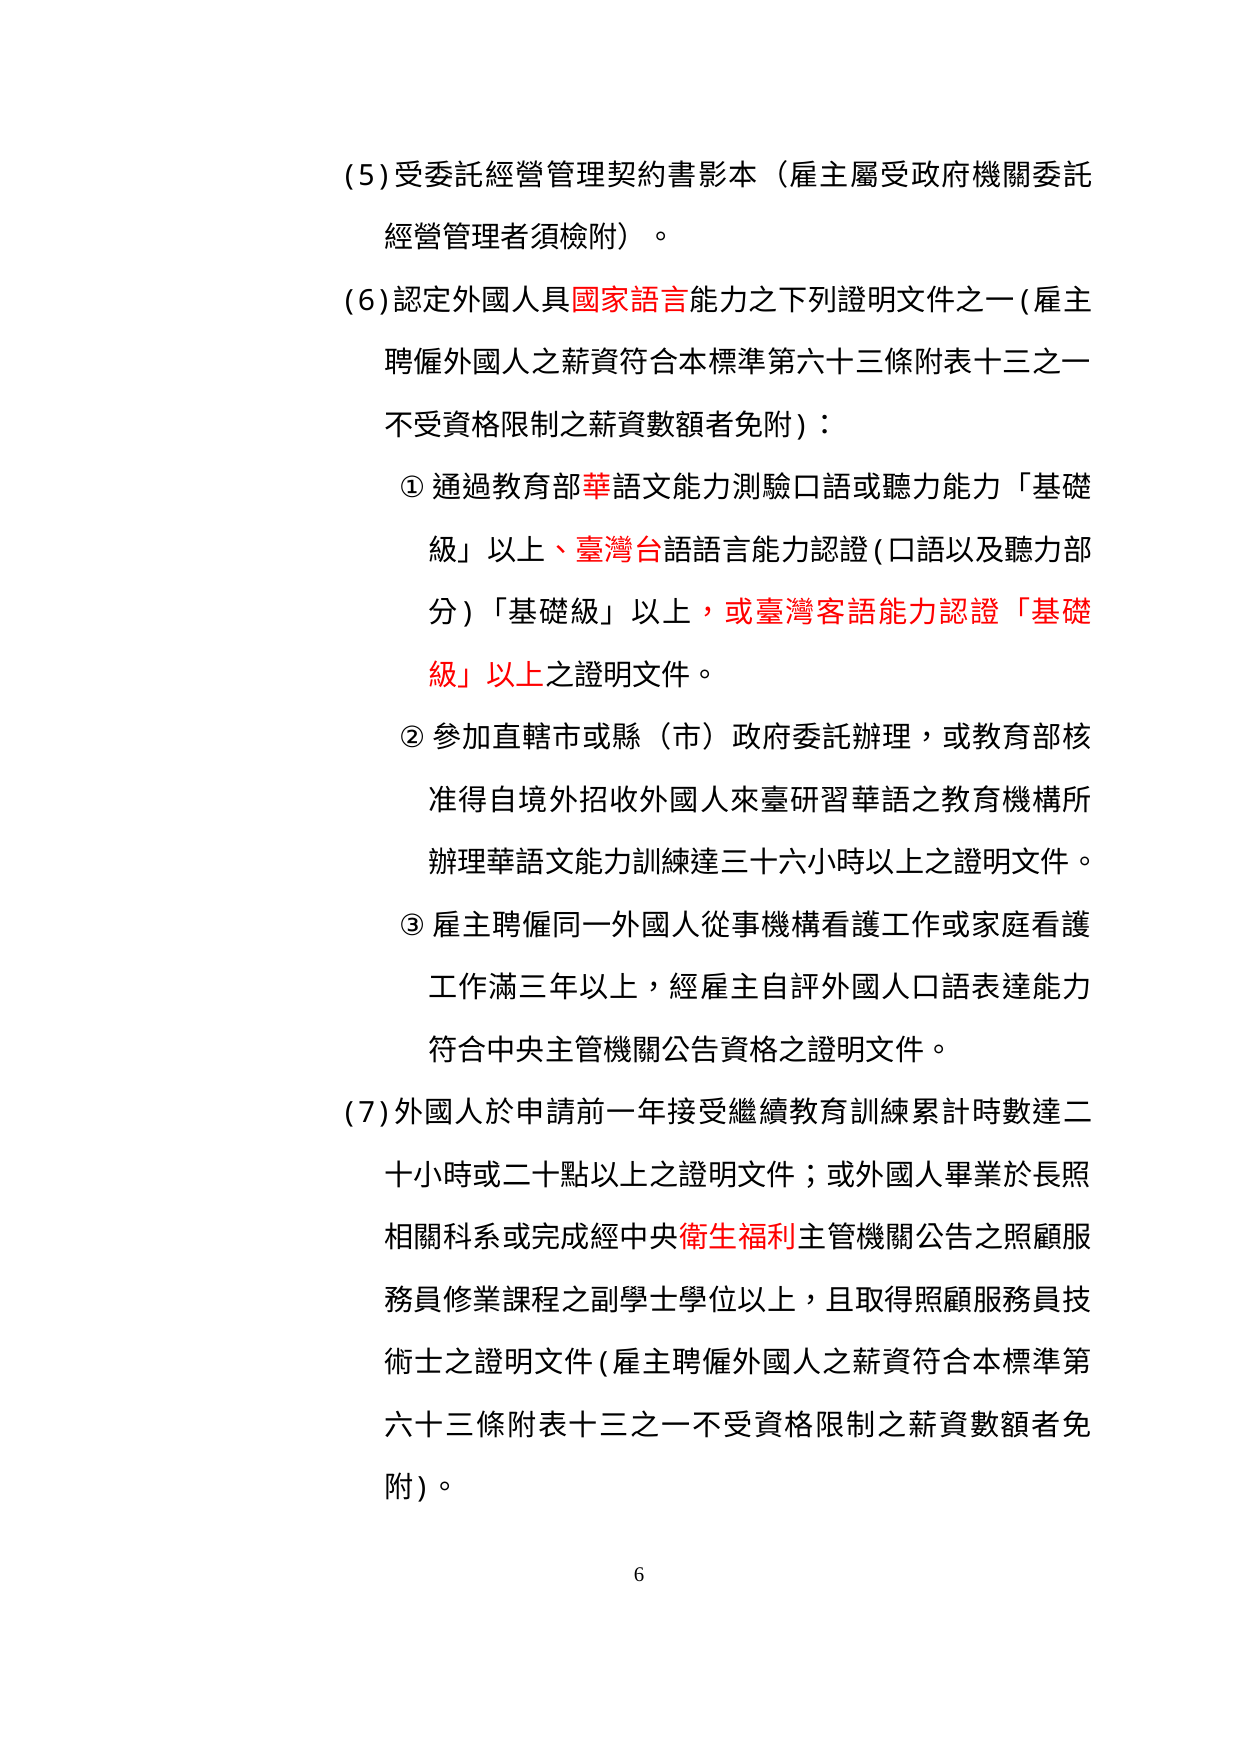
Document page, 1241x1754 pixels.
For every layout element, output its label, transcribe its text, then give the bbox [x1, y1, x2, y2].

text ③雇主聘僱同一外國人從事機構看護工作或家庭看護工作滿三年以上，經雇主自評外國人口語表達能力符合中央主管機關公告資格之證明文件。 [399, 881, 1092, 1068]
text (5)受委託經營管理契約書影本（雇主屬受政府機關委託經營管理者須檢附）。 [340, 131, 1092, 256]
text ②參加直轄市或縣（市）政府委託辦理，或教育部核准得自境外招收外國人來臺研習華語之教育機構所辦理華語文能力訓練達三十六小時以上之證明文件。 [399, 693, 1092, 881]
text ①通過教育部華語文能力測驗口語或聽力能力「基礎級」以上、臺灣台語語言能力認證(口語以及聽力部分)「基礎級」以上，或臺灣客語能力認證「基礎級」以上之證明文件。 [399, 443, 1092, 693]
text (7)外國人於申請前一年接受繼續教育訓練累計時數達二十小時或二十點以上之證明文件；或外國人畢業於長照相關科系或完成經中央衛生福利主管機關公告之照顧服務員修業課程之副學士學位以上，且取得照顧服務員技術士之證明文件(雇主聘僱外國人之薪資符合本標準第六十三條附表十三之一不受資格限制之薪資數額者免附)。 [340, 1068, 1092, 1506]
text (6)認定外國人具國家語言能力之下列證明文件之一(雇主聘僱外國人之薪資符合本標準第六十三條附表十三之一不受資格限制之薪資數額者免附)： [340, 256, 1092, 443]
